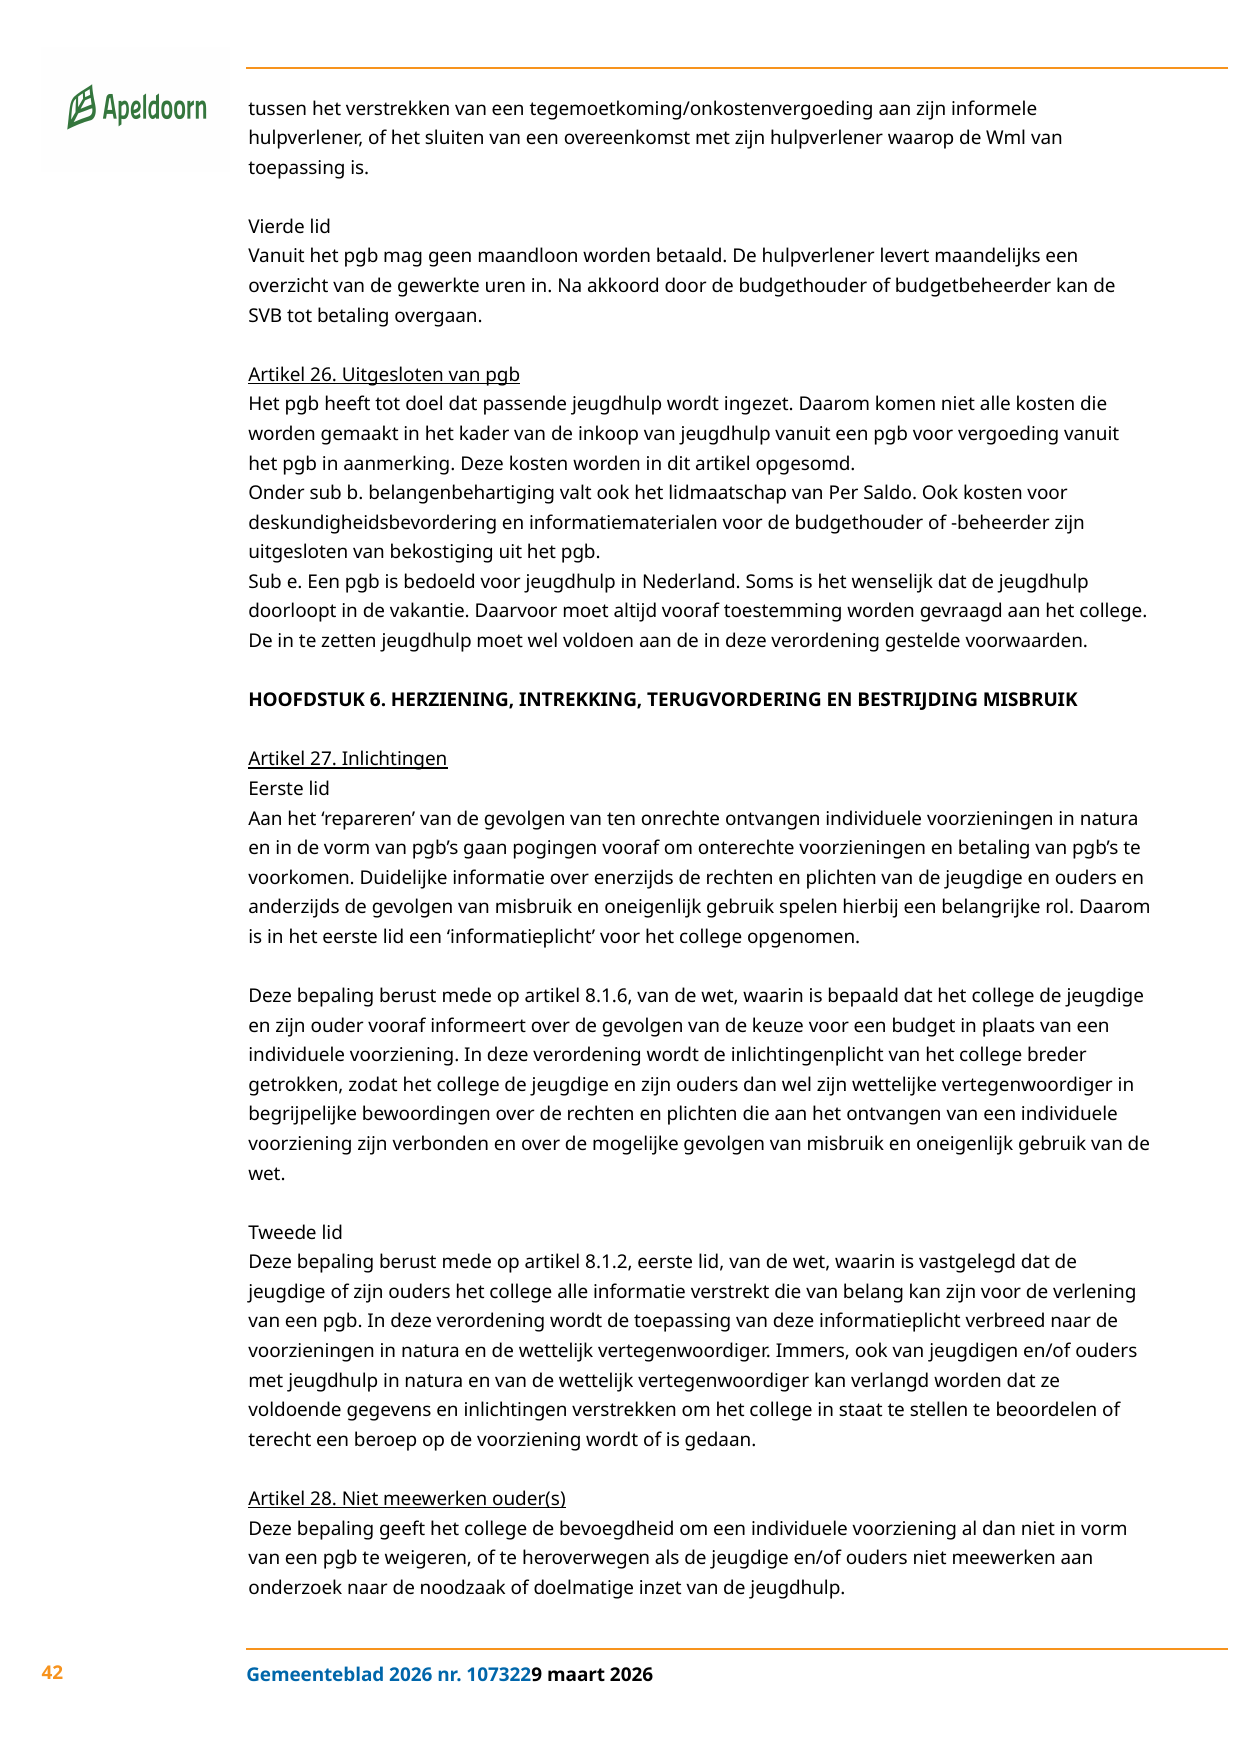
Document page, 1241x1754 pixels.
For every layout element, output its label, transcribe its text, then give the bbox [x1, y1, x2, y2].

text Artikel 27. Inlichtingen [248, 746, 1152, 771]
text Deze bepaling berust mede op artikel 8.1.2, eerste lid, van de wet, waarin is vastgelegd dat de jeugdige of zijn ouders het college alle informatie verstrekt die van belang kan zijn voor de verlening van een pgb. In deze verordening wordt de toepassing van deze informatieplicht verbreed naar de voorzieningen in natura en de wettelijk vertegenwoordiger. Immers, ook van jeugdigen en/of ouders met jeugdhulp in natura en van de wettelijk vertegenwoordiger kan verlangd worden dat ze voldoende gegevens en inlichtingen verstrekken om het college in staat te stellen te beoordelen of terecht een beroep op de voorziening wordt of is gedaan. [248, 1248, 1152, 1452]
text Deze bepaling geeft het college de bevoegdheid om een individuele voorziening al dan niet in vorm van een pgb te weigeren, of te heroverwegen als de jeugdige en/of ouders niet meewerken aan onderzoek naar de noodzaak of doelmatige inzet van de jeugdhulp. [248, 1515, 1152, 1600]
text Sub e. Een pgb is bedoeld voor jeugdhulp in Nederland. Soms is het wenselijk dat de jeugdhulp doorloopt in de vakantie. Daarvoor moet altijd vooraf toestemming worden gevraagd aan het college. De in te zetten jeugdhulp moet wel voldoen aan de in deze verordening gestelde voorwaarden. [248, 568, 1152, 653]
text Vanuit het pgb mag geen maandloon worden betaald. De hulpverlener levert maandelijks een overzicht van de gewerkte uren in. Na akkoord door de budgethouder of budgetbeheerder kan de SVB tot betaling overgaan. [248, 243, 1152, 328]
text Artikel 28. Niet meewerken ouder(s) [248, 1485, 1152, 1511]
text HOOFDSTUK 6. HERZIENING, INTREKKING, TERUGVORDERING EN BESTRIJDING MISBRUIK [248, 686, 1152, 712]
text tussen het verstrekken van een tegemoetkoming/onkostenvergoeding aan zijn informele hulpverlener, of het sluiten van een overeenkomst met zijn hulpverlener waarop de Wml van toepassing is. [248, 95, 1152, 180]
picture [41, 47, 231, 172]
text Artikel 26. Uitgesloten van pgb [248, 361, 1152, 387]
text Onder sub b. belangenbehartiging valt ook het lidmaatschap van Per Saldo. Ook kosten voor deskundigheidsbevordering en informatiematerialen voor de budgethouder of -beheerder zijn uitgesloten van bekostiging uit het pgb. [248, 479, 1152, 564]
text Vierde lid [248, 213, 1152, 239]
text Aan het ‘repareren’ van de gevolgen van ten onrechte ontvangen individuele voorzieningen in natura en in de vorm van pgb’s gaan pogingen vooraf om onterechte voorzieningen en betaling van pgb’s te voorkomen. Duidelijke informatie over enerzijds de rechten en plichten van de jeugdige en ouders en anderzijds de gevolgen van misbruik en oneigenlijk gebruik spelen hierbij een belangrijke rol. Daarom is in het eerste lid een ‘informatieplicht’ voor het college opgenomen. [248, 805, 1152, 949]
text Tweede lid [248, 1219, 1152, 1245]
text Het pgb heeft tot doel dat passende jeugdhulp wordt ingezet. Daarom komen niet alle kosten die worden gemaakt in het kader van de inkoop van jeugdhulp vanuit een pgb voor vergoeding vanuit het pgb in aanmerking. Deze kosten worden in dit artikel opgesomd. [248, 391, 1152, 476]
text Eerste lid [248, 775, 1152, 801]
text Deze bepaling berust mede op artikel 8.1.6, van de wet, waarin is bepaald dat het college de jeugdige en zijn ouder vooraf informeert over de gevolgen van de keuze voor een budget in plaats van een individuele voorziening. In deze verordening wordt de inlichtingenplicht van het college breder getrokken, zodat het college de jeugdige en zijn ouders dan wel zijn wettelijke vertegenwoordiger in begrijpelijke bewoordingen over de rechten en plichten die aan het ontvangen van een individuele voorziening zijn verbonden en over de mogelijke gevolgen van misbruik en oneigenlijk gebruik van de wet. [248, 982, 1152, 1186]
